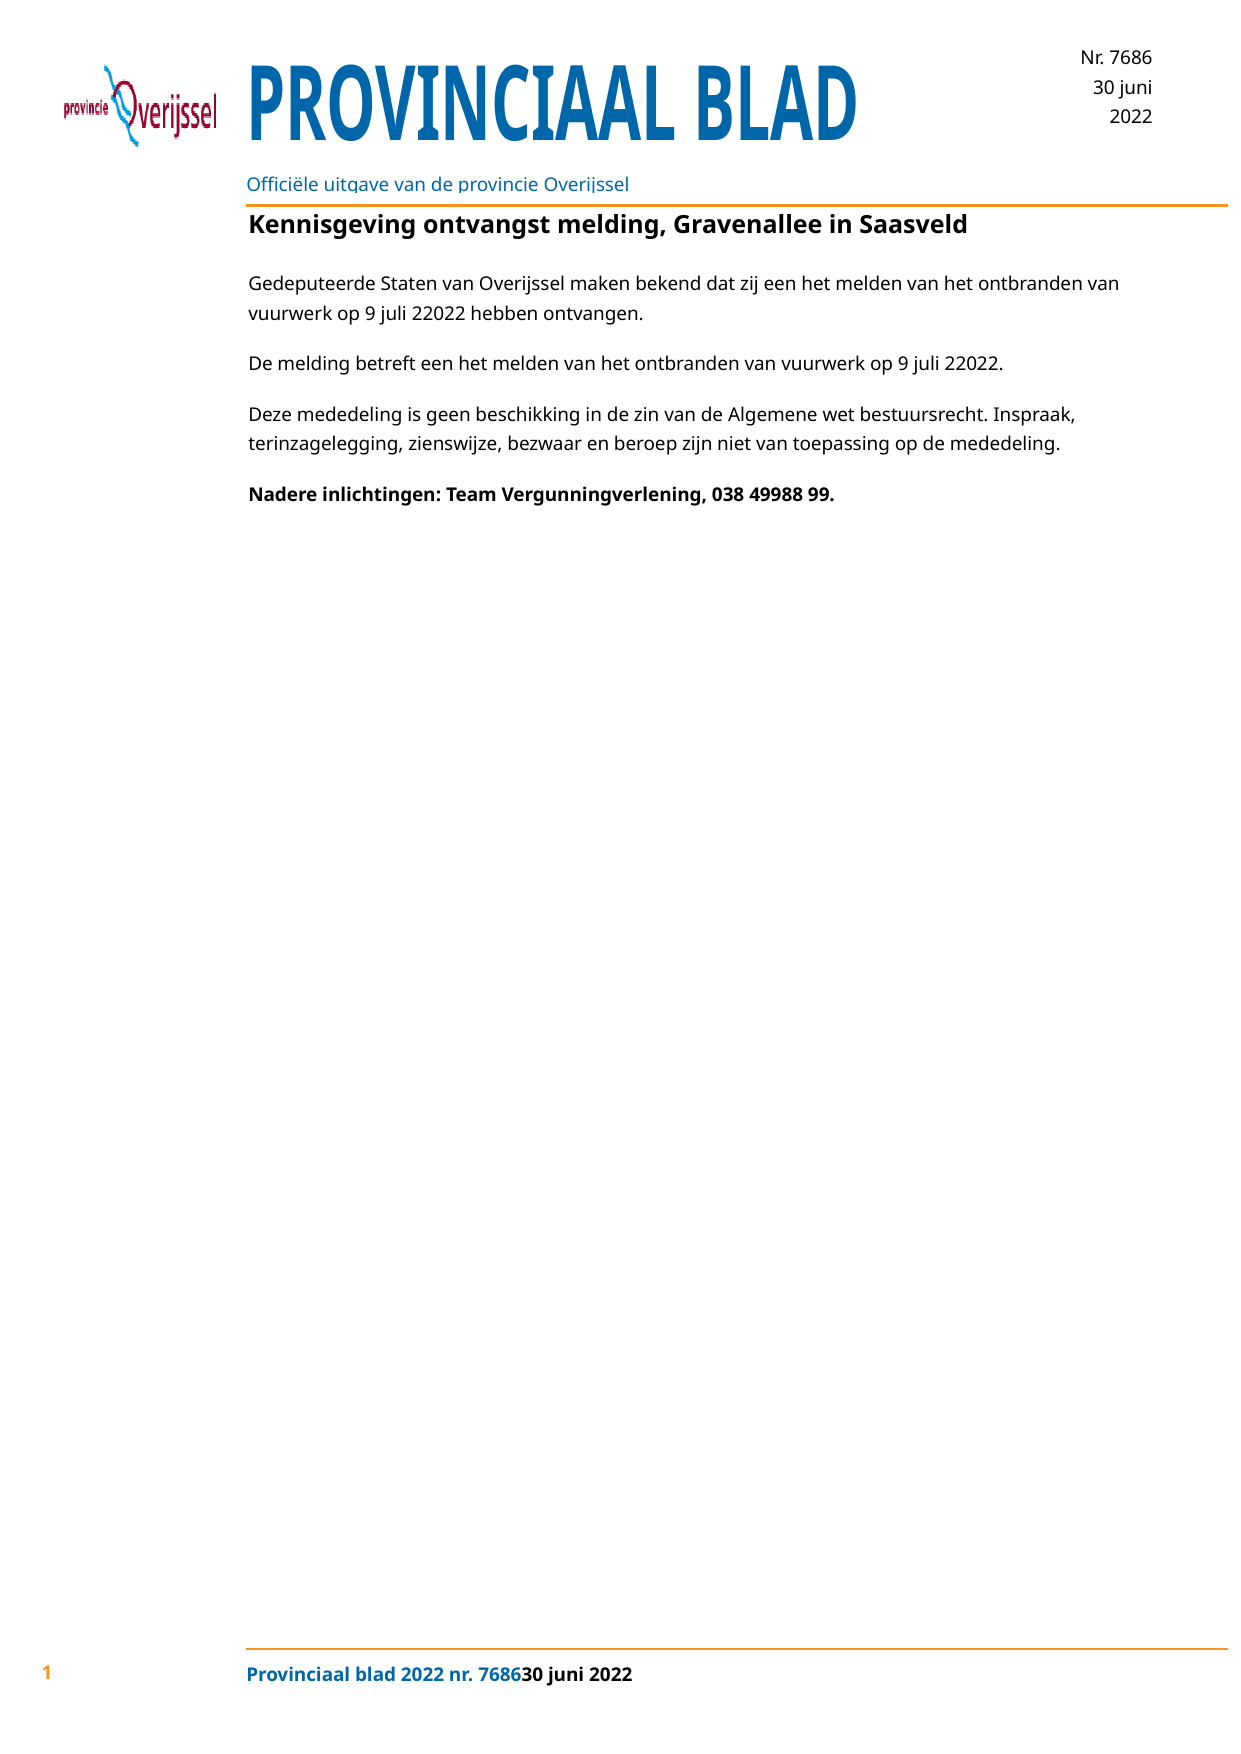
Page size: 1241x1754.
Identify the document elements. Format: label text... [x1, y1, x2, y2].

text Deze mededeling is geen beschikking in de zin van de Algemene wet bestuursrecht. Inspraak, terinzagelegging, zienswijze, bezwaar en beroep zijn niet van toepassing op de mededeling. [248, 401, 1152, 456]
text Nadere inlichtingen: Team Vergunningverlening, 038 49988 99. [248, 481, 1152, 506]
text Gedeputeerde Staten van Overijssel maken bekend dat zij een het melden van het ontbranden van vuurwerk op 9 juli 22022 hebben ontvangen. [248, 270, 1152, 326]
picture [41, 47, 231, 172]
text Kennisgeving ontvangst melding, Gravenallee in Saasveld [248, 207, 1152, 241]
text De melding betreft een het melden van het ontbranden van vuurwerk op 9 juli 22022. [248, 350, 1152, 376]
